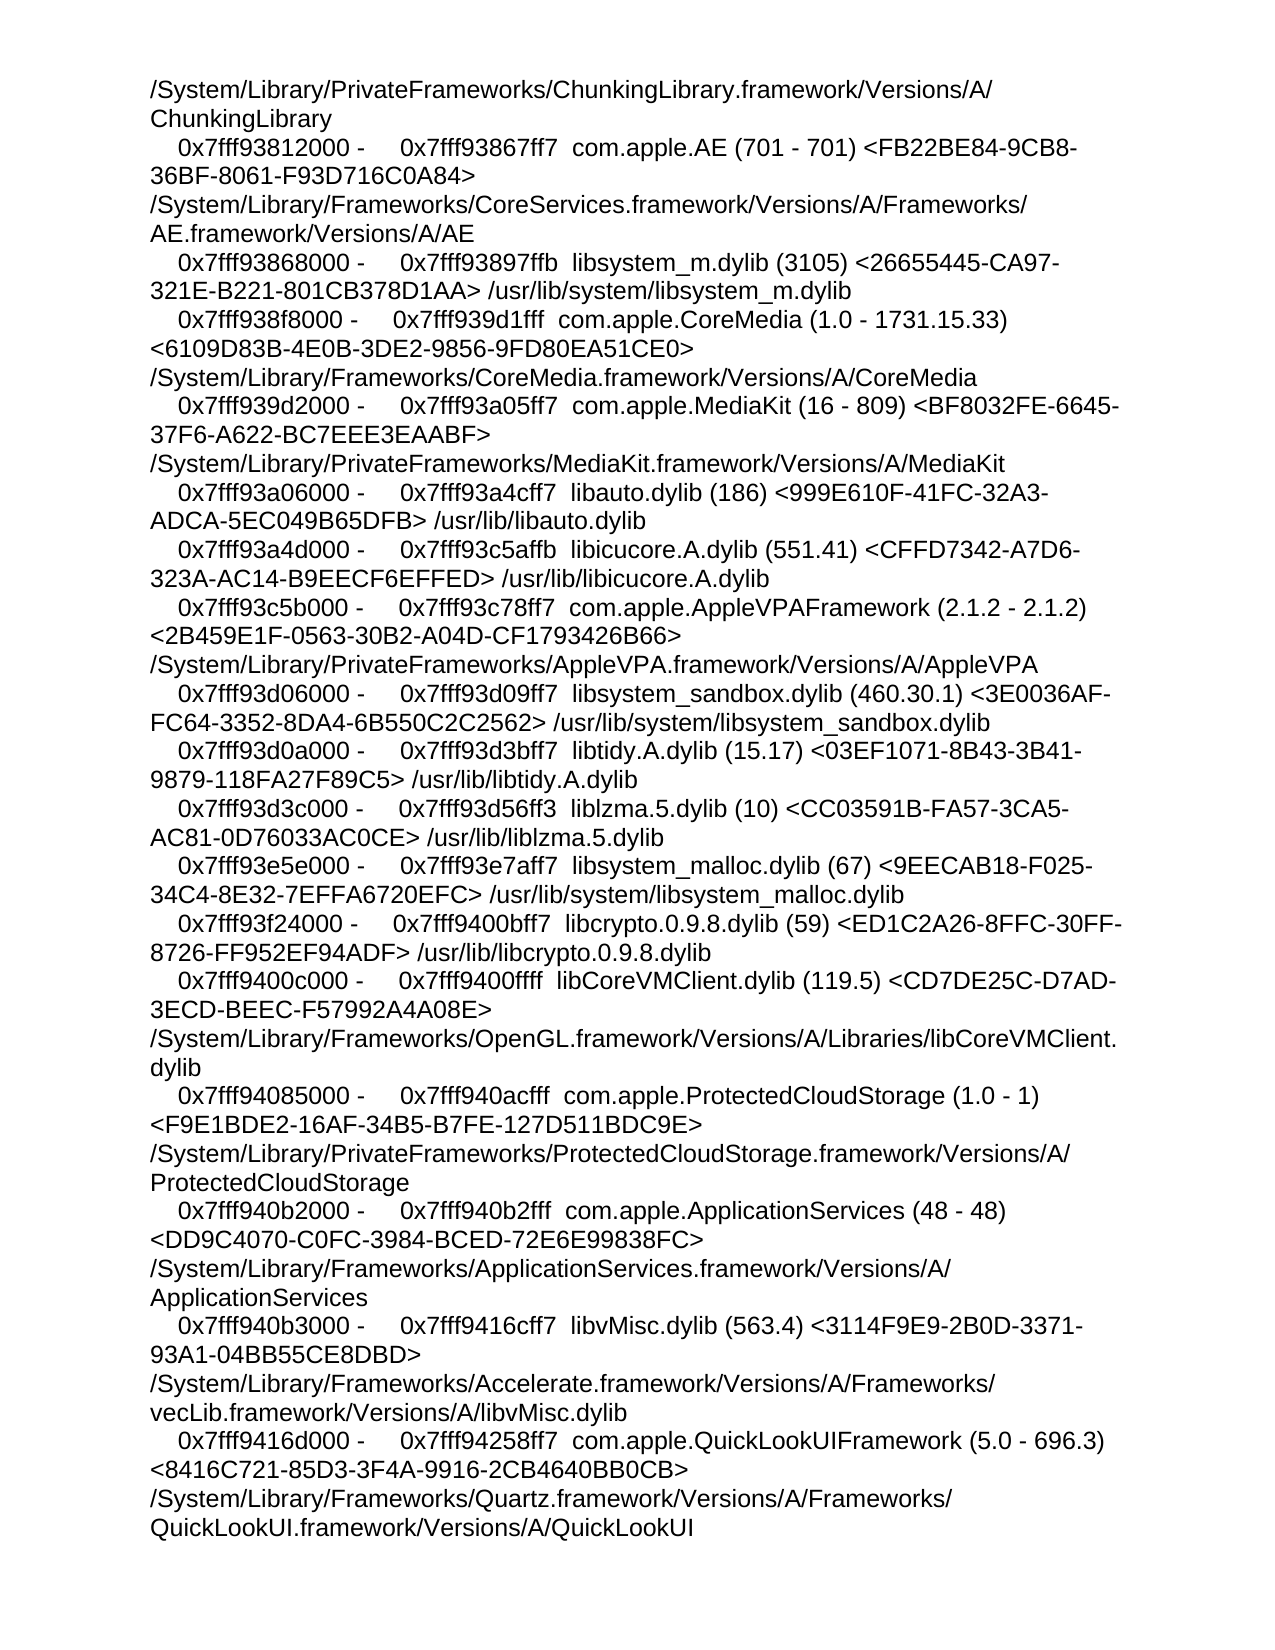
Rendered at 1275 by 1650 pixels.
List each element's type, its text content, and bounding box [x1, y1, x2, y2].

text 0x7fff940b3000 - 0x7fff9416cff7 libvMisc.dylib (563.4) <3114F9E9-2B0D-3371-93A1-04BB55CE8DBD> /System/Library/Frameworks/Accelerate.framework/Versions/A/Frameworks/vecLib.framework/Versions/A/libvMisc.dylib [150, 1311, 1125, 1426]
text 0x7fff93d0a000 - 0x7fff93d3bff7 libtidy.A.dylib (15.17) <03EF1071-8B43-3B41-9879-118FA27F89C5> /usr/lib/libtidy.A.dylib [150, 736, 1125, 794]
text 0x7fff93d06000 - 0x7fff93d09ff7 libsystem_sandbox.dylib (460.30.1) <3E0036AF-FC64-3352-8DA4-6B550C2C2562> /usr/lib/system/libsystem_sandbox.dylib [150, 679, 1125, 736]
text /System/Library/PrivateFrameworks/ChunkingLibrary.framework/Versions/A/ChunkingLibrary [150, 75, 1125, 132]
text 0x7fff93f24000 - 0x7fff9400bff7 libcrypto.0.9.8.dylib (59) <ED1C2A26-8FFC-30FF-8726-FF952EF94ADF> /usr/lib/libcrypto.0.9.8.dylib [150, 909, 1125, 966]
text 0x7fff93e5e000 - 0x7fff93e7aff7 libsystem_malloc.dylib (67) <9EECAB18-F025-34C4-8E32-7EFFA6720EFC> /usr/lib/system/libsystem_malloc.dylib [150, 851, 1125, 909]
text 0x7fff93c5b000 - 0x7fff93c78ff7 com.apple.AppleVPAFramework (2.1.2 - 2.1.2) <2B459E1F-0563-30B2-A04D-CF1793426B66> /System/Library/PrivateFrameworks/AppleVPA.framework/Versions/A/AppleVPA [150, 592, 1125, 679]
text 0x7fff940b2000 - 0x7fff940b2fff com.apple.ApplicationServices (48 - 48) <DD9C4070-C0FC-3984-BCED-72E6E99838FC> /System/Library/Frameworks/ApplicationServices.framework/Versions/A/ApplicationServices [150, 1196, 1125, 1311]
text 0x7fff938f8000 - 0x7fff939d1fff com.apple.CoreMedia (1.0 - 1731.15.33) <6109D83B-4E0B-3DE2-9856-9FD80EA51CE0> /System/Library/Frameworks/CoreMedia.framework/Versions/A/CoreMedia [150, 305, 1125, 391]
text 0x7fff94085000 - 0x7fff940acfff com.apple.ProtectedCloudStorage (1.0 - 1) <F9E1BDE2-16AF-34B5-B7FE-127D511BDC9E> /System/Library/PrivateFrameworks/ProtectedCloudStorage.framework/Versions/A/ProtectedCloudStorage [150, 1081, 1125, 1196]
text 0x7fff93a06000 - 0x7fff93a4cff7 libauto.dylib (186) <999E610F-41FC-32A3-ADCA-5EC049B65DFB> /usr/lib/libauto.dylib [150, 477, 1125, 535]
text 0x7fff93a4d000 - 0x7fff93c5affb libicucore.A.dylib (551.41) <CFFD7342-A7D6-323A-AC14-B9EECF6EFFED> /usr/lib/libicucore.A.dylib [150, 535, 1125, 592]
text 0x7fff93d3c000 - 0x7fff93d56ff3 liblzma.5.dylib (10) <CC03591B-FA57-3CA5-AC81-0D76033AC0CE> /usr/lib/liblzma.5.dylib [150, 794, 1125, 851]
text 0x7fff9416d000 - 0x7fff94258ff7 com.apple.QuickLookUIFramework (5.0 - 696.3) <8416C721-85D3-3F4A-9916-2CB4640BB0CB> /System/Library/Frameworks/Quartz.framework/Versions/A/Frameworks/QuickLookUI.framework/Versions/A/QuickLookUI [150, 1426, 1125, 1541]
text 0x7fff9400c000 - 0x7fff9400ffff libCoreVMClient.dylib (119.5) <CD7DE25C-D7AD-3ECD-BEEC-F57992A4A08E> /System/Library/Frameworks/OpenGL.framework/Versions/A/Libraries/libCoreVMClient.dylib [150, 966, 1125, 1081]
text 0x7fff93812000 - 0x7fff93867ff7 com.apple.AE (701 - 701) <FB22BE84-9CB8-36BF-8061-F93D716C0A84> /System/Library/Frameworks/CoreServices.framework/Versions/A/Frameworks/AE.framework/Versions/A/AE [150, 132, 1125, 247]
text 0x7fff93868000 - 0x7fff93897ffb libsystem_m.dylib (3105) <26655445-CA97-321E-B221-801CB378D1AA> /usr/lib/system/libsystem_m.dylib [150, 247, 1125, 305]
text 0x7fff939d2000 - 0x7fff93a05ff7 com.apple.MediaKit (16 - 809) <BF8032FE-6645-37F6-A622-BC7EEE3EAABF> /System/Library/PrivateFrameworks/MediaKit.framework/Versions/A/MediaKit [150, 391, 1125, 477]
